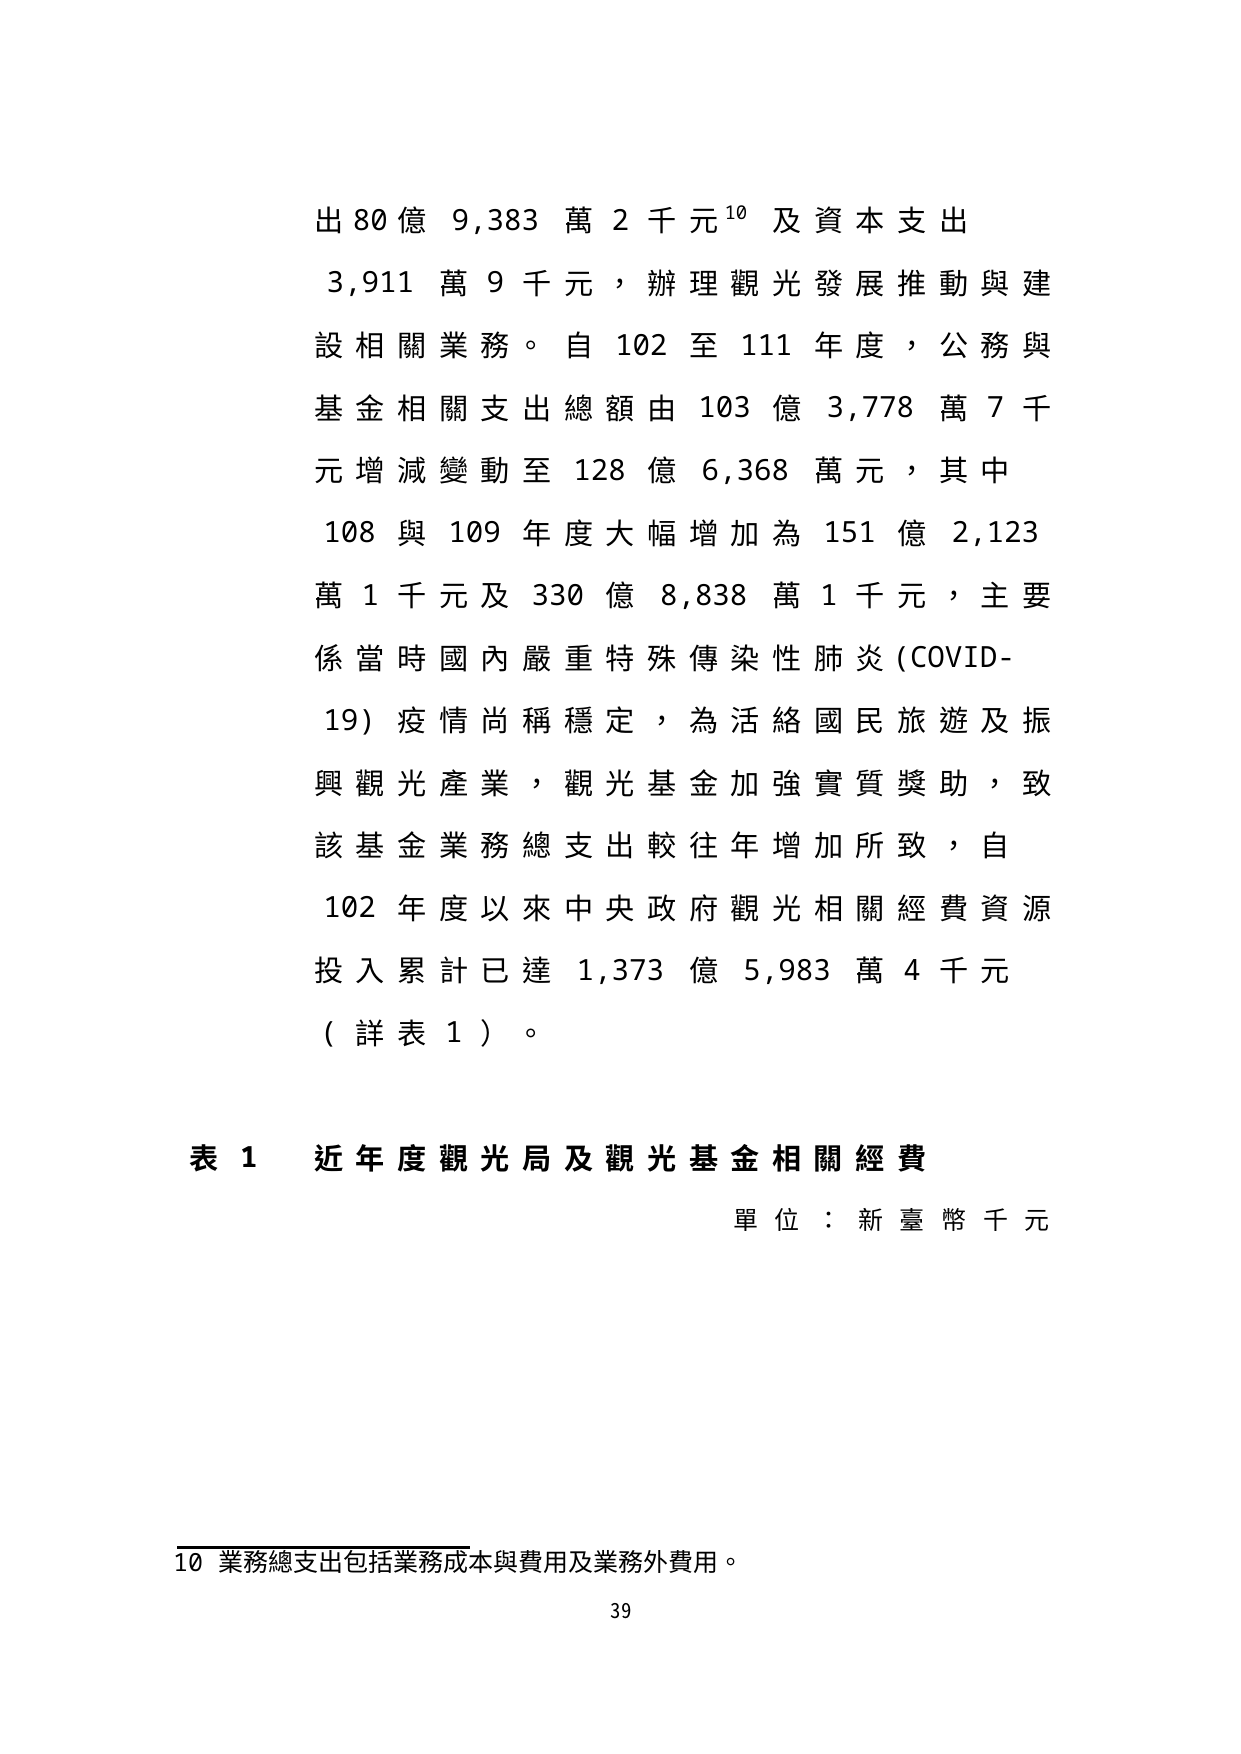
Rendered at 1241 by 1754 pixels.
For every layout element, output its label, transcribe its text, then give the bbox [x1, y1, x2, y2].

text 表1 近年度觀光局及觀光基金相關經費 [168, 1115, 1058, 1177]
text 業務總支出包括業務成本與費用及業務外費用。 [173, 1548, 1063, 1577]
text 單位：新臺幣千元 [271, 1177, 1058, 1240]
text 出80億9,383萬2千元及資本支出3,911萬9千元，辦理觀光發展推動與建設相關業務。自102至111年度，公務與基金相關支出總額由103億3,778萬7千元增減變動至128億6,368萬元，其中108與109年度大幅增加為151億2,123萬1千元及330億8,838萬1千元，主要係當時國內嚴重特殊傳染性肺炎(COVID-19)疫情尚稱穩定，為活絡國民旅遊及振興觀光產業，觀光基金加強實質獎助，致該基金業務總支出較往年增加所致，自102年度以來中央政府觀光相關經費資源投入累計已達1,373億5,983萬4千元(詳表1）。 [271, 177, 1058, 1052]
